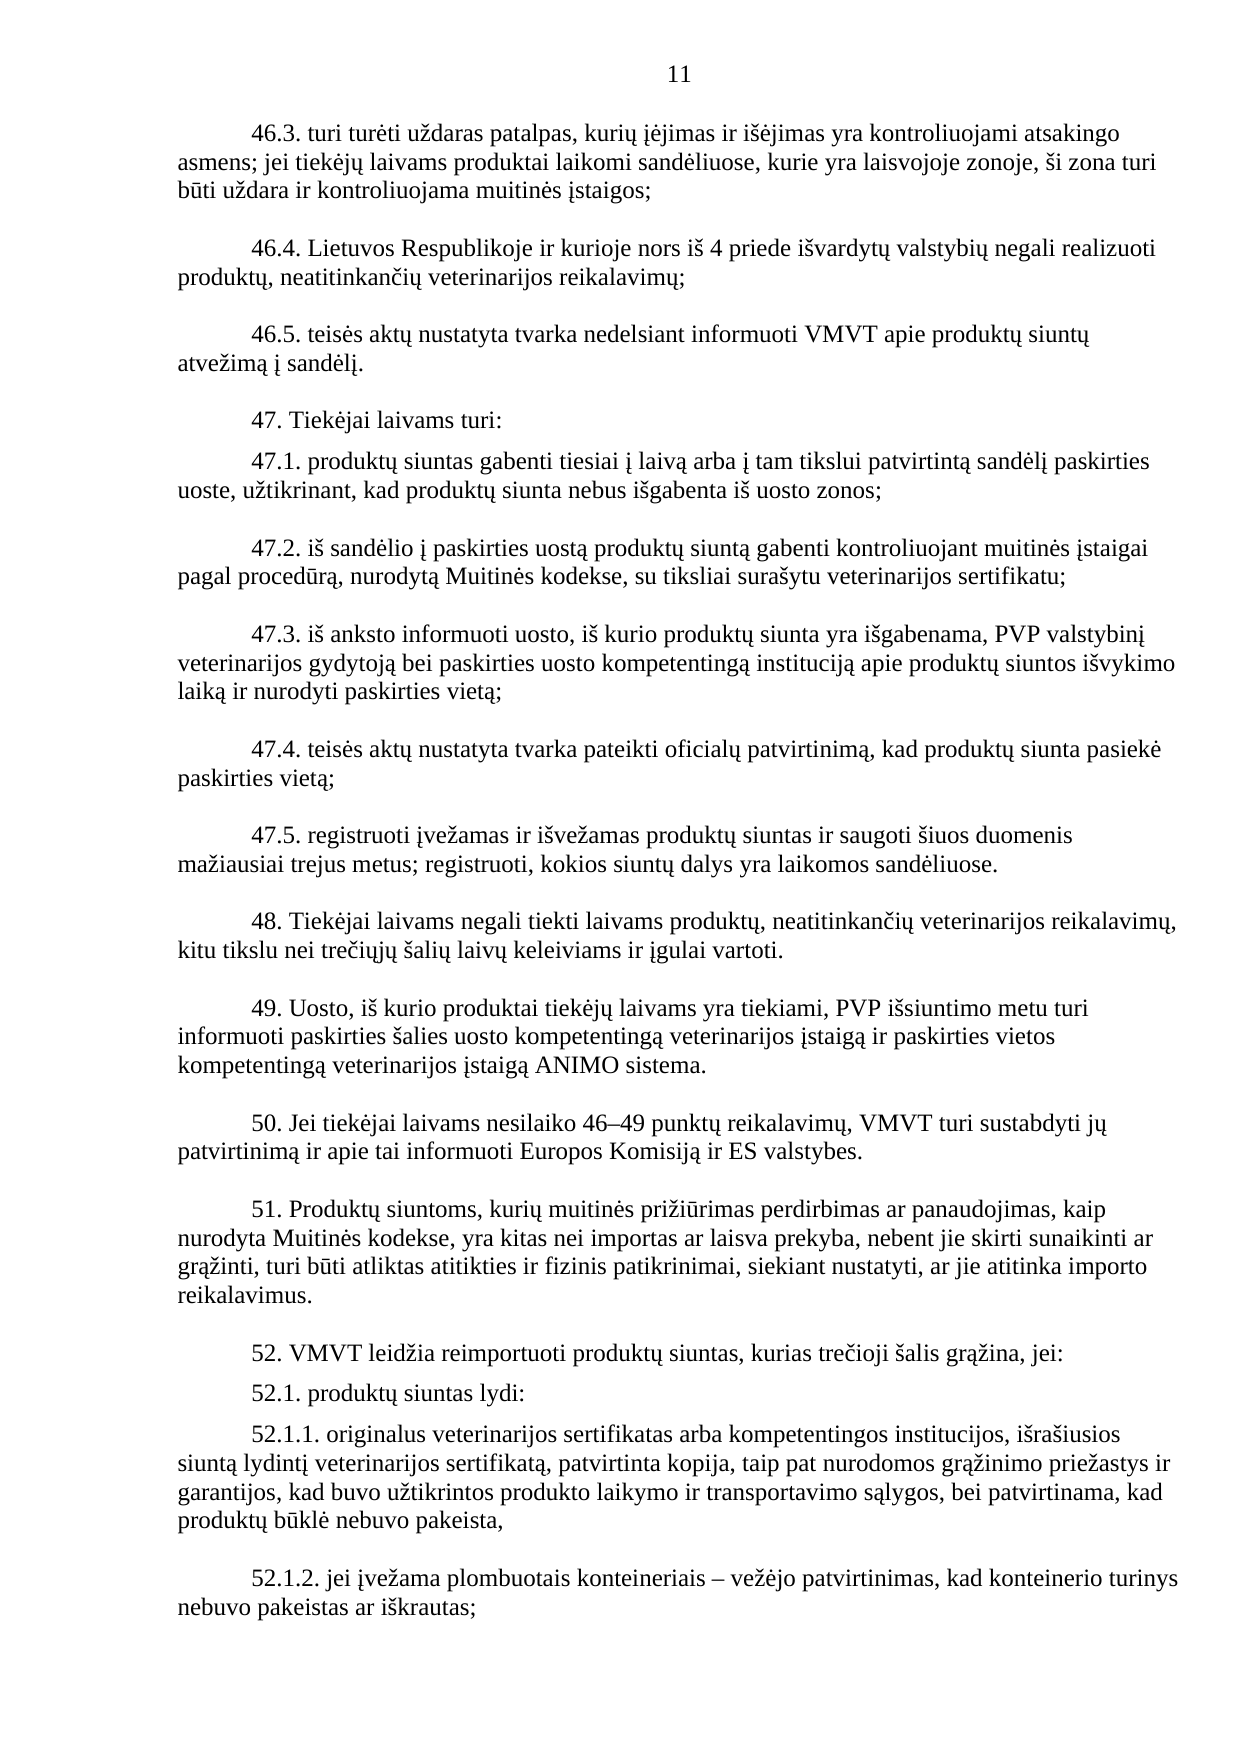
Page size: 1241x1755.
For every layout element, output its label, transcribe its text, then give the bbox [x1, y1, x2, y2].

text 47.4. teisės aktų nustatyta tvarka pateikti oficialų patvirtinimą, kad produktų siunta pasiekė paskirties vietą; [177, 734, 1181, 791]
text 47.5. registruoti įvežamas ir išvežamas produktų siuntas ir saugoti šiuos duomenis mažiausiai trejus metus; registruoti, kokios siuntų dalys yra laikomos sandėliuose. [177, 820, 1181, 878]
text 48. Tiekėjai laivams negali tiekti laivams produktų, neatitinkančių veterinarijos reikalavimų, kitu tikslu nei trečiųjų šalių laivų keleiviams ir įgulai vartoti. [177, 906, 1181, 964]
text 49. Uosto, iš kurio produktai tiekėjų laivams yra tiekiami, PVP išsiuntimo metu turi informuoti paskirties šalies uosto kompetentingą veterinarijos įstaigą ir paskirties vietos kompetentingą veterinarijos įstaigą ANIMO sistema. [177, 993, 1181, 1079]
text 47.1. produktų siuntas gabenti tiesiai į laivą arba į tam tikslui patvirtintą sandėlį paskirties uoste, užtikrinant, kad produktų siunta nebus išgabenta iš uosto zonos; [177, 446, 1181, 504]
text 47.3. iš anksto informuoti uosto, iš kurio produktų siunta yra išgabenama, PVP valstybinį veterinarijos gydytoją bei paskirties uosto kompetentingą instituciją apie produktų siuntos išvykimo laiką ir nurodyti paskirties vietą; [177, 619, 1181, 705]
text 52.1. produktų siuntas lydi: [177, 1378, 1181, 1407]
text 47. Tiekėjai laivams turi: [177, 406, 1181, 434]
text 50. Jei tiekėjai laivams nesilaiko 46–49 punktų reikalavimų, VMVT turi sustabdyti jų patvirtinimą ir apie tai informuoti Europos Komisiją ir ES valstybes. [177, 1108, 1181, 1165]
text 52.1.1. originalus veterinarijos sertifikatas arba kompetentingos institucijos, išrašiusios siuntą lydintį veterinarijos sertifikatą, patvirtinta kopija, taip pat nurodomos grąžinimo priežastys ir garantijos, kad buvo užtikrintos produkto laikymo ir transportavimo sąlygos, bei patvirtinama, kad produktų būklė nebuvo pakeista, [177, 1419, 1181, 1534]
text 46.3. turi turėti uždaras patalpas, kurių įėjimas ir išėjimas yra kontroliuojami atsakingo asmens; jei tiekėjų laivams produktai laikomi sandėliuose, kurie yra laisvojoje zonoje, ši zona turi būti uždara ir kontroliuojama muitinės įstaigos; [177, 118, 1181, 204]
text 47.2. iš sandėlio į paskirties uostą produktų siuntą gabenti kontroliuojant muitinės įstaigai pagal procedūrą, nurodytą Muitinės kodekse, su tiksliai surašytu veterinarijos sertifikatu; [177, 533, 1181, 590]
text 52. VMVT leidžia reimportuoti produktų siuntas, kurias trečioji šalis grąžina, jei: [177, 1338, 1181, 1366]
text 52.1.2. jei įvežama plombuotais konteineriais – vežėjo patvirtinimas, kad konteinerio turinys nebuvo pakeistas ar iškrautas; [177, 1563, 1181, 1620]
text 51. Produktų siuntoms, kurių muitinės prižiūrimas perdirbimas ar panaudojimas, kaip nurodyta Muitinės kodekse, yra kitas nei importas ar laisva prekyba, nebent jie skirti sunaikinti ar grąžinti, turi būti atliktas atitikties ir fizinis patikrinimai, siekiant nustatyti, ar jie atitinka importo reikalavimus. [177, 1194, 1181, 1309]
text 46.4. Lietuvos Respublikoje ir kurioje nors iš 4 priede išvardytų valstybių negali realizuoti produktų, neatitinkančių veterinarijos reikalavimų; [177, 233, 1181, 291]
text 46.5. teisės aktų nustatyta tvarka nedelsiant informuoti VMVT apie produktų siuntų atvežimą į sandėlį. [177, 319, 1181, 377]
